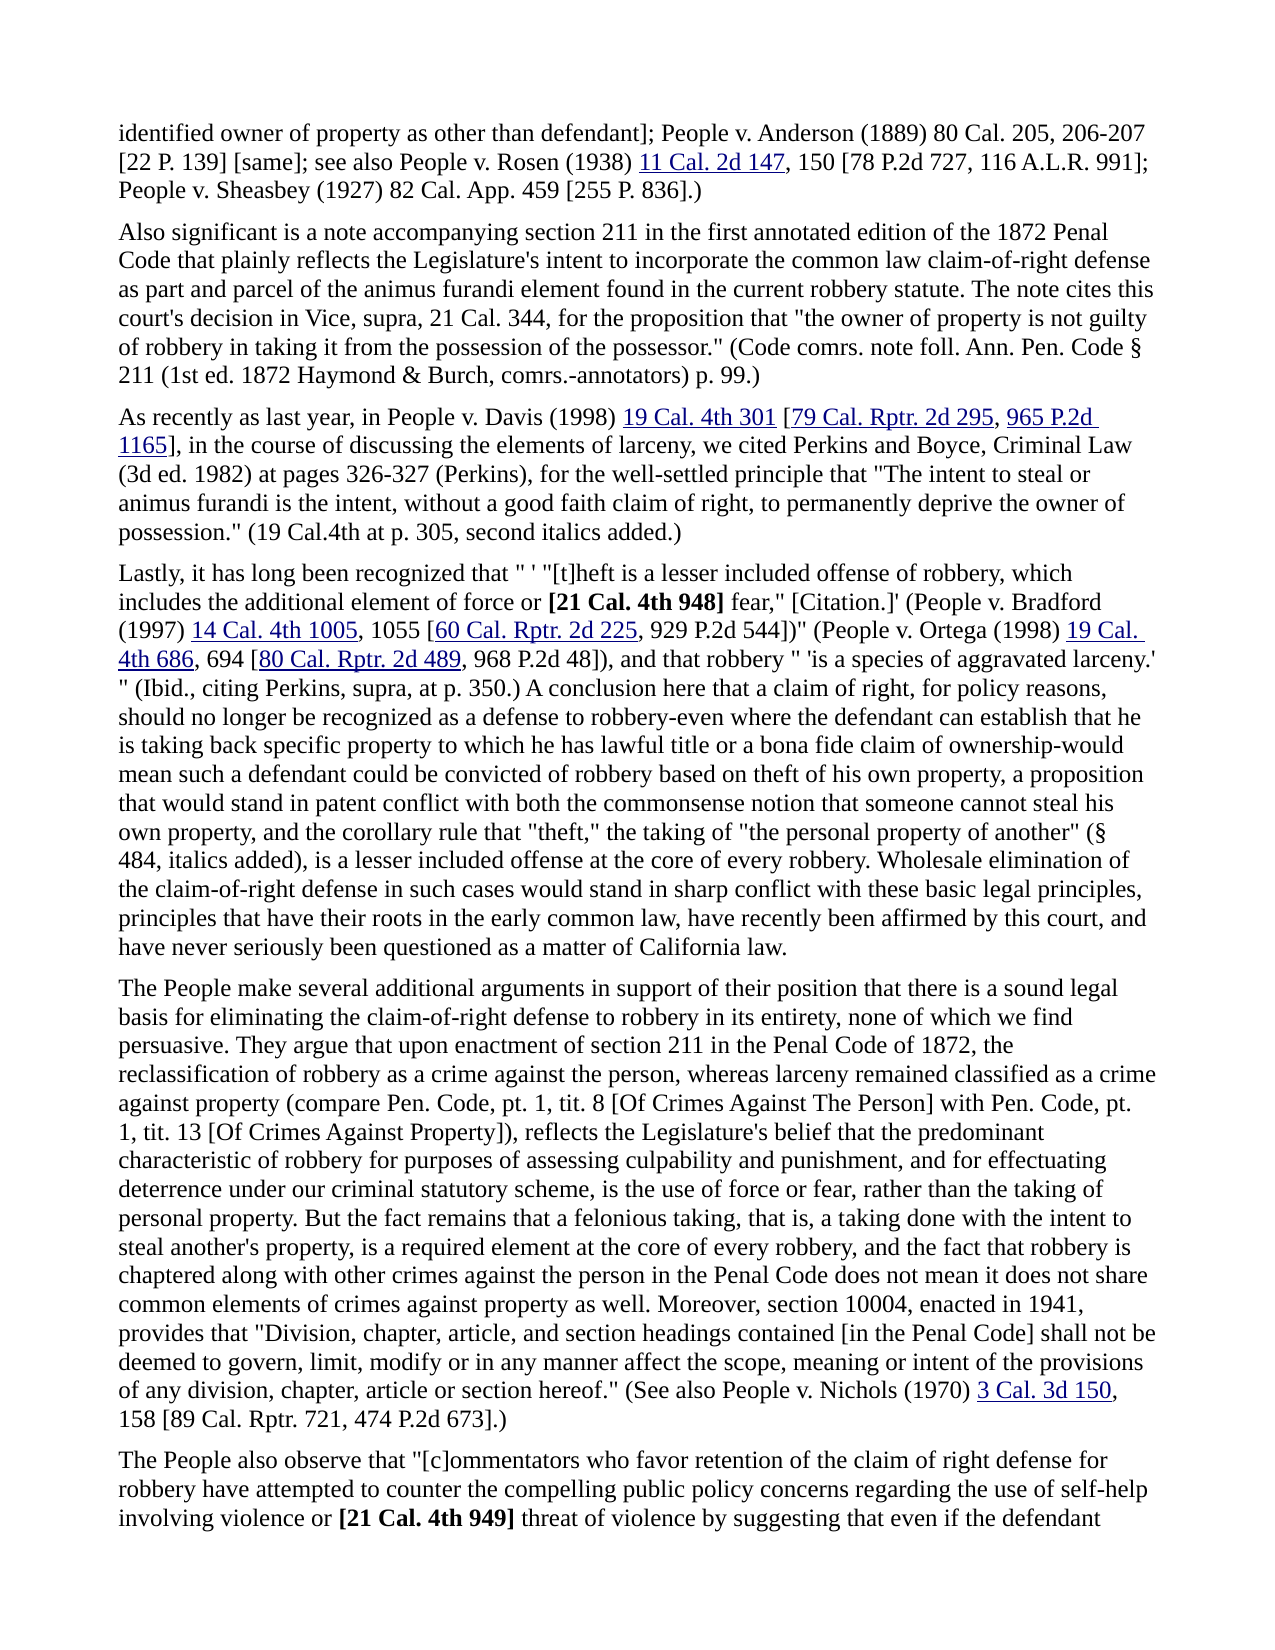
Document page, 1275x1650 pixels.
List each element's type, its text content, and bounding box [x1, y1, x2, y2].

text Also significant is a note accompanying section 211 in the first annotated edition of the 1872 Penal Code that plainly reflects the Legislature's intent to incorporate the common law claim-of-right defense as part and parcel of the animus furandi element found in the current robbery statute. The note cites this court's decision in Vice, supra, 21 Cal. 344, for the proposition that "the owner of property is not guilty of robbery in taking it from the possession of the possessor." (Code comrs. note foll. Ann. Pen. Code § 211 (1st ed. 1872 Haymond & Burch, comrs.-annotators) p. 99.) [118, 217, 1157, 389]
text As recently as last year, in People v. Davis (1998) 19 Cal. 4th 301 [79 Cal. Rptr. 2d 295, 965 P.2d 1165], in the course of discussing the elements of larceny, we cited Perkins and Boyce, Criminal Law (3d ed. 1982) at pages 326-327 (Perkins), for the well-settled principle that "The intent to steal or animus furandi is the intent, without a good faith claim of right, to permanently deprive the owner of possession." (19 Cal.4th at p. 305, second italics added.) [118, 402, 1157, 546]
text The People make several additional arguments in support of their position that there is a sound legal basis for eliminating the claim-of-right defense to robbery in its entirety, none of which we find persuasive. They argue that upon enactment of section 211 in the Penal Code of 1872, the reclassification of robbery as a crime against the person, whereas larceny remained classified as a crime against property (compare Pen. Code, pt. 1, tit. 8 [Of Crimes Against The Person] with Pen. Code, pt. 1, tit. 13 [Of Crimes Against Property]), reflects the Legislature's belief that the predominant characteristic of robbery for purposes of assessing culpability and punishment, and for effectuating deterrence under our criminal statutory scheme, is the use of force or fear, rather than the taking of personal property. But the fact remains that a felonious taking, that is, a taking done with the intent to steal another's property, is a required element at the core of every robbery, and the fact that robbery is chaptered along with other crimes against the person in the Penal Code does not mean it does not share common elements of crimes against property as well. Moreover, section 10004, enacted in 1941, provides that "Division, chapter, article, and section headings contained [in the Penal Code] shall not be deemed to govern, limit, modify or in any manner affect the scope, meaning or intent of the provisions of any division, chapter, article or section hereof." (See also People v. Nichols (1970) 3 Cal. 3d 150, 158 [89 Cal. Rptr. 721, 474 P.2d 673].) [118, 973, 1157, 1433]
text Lastly, it has long been recognized that " ' "[t]heft is a lesser included offense of robbery, which includes the additional element of force or [21 Cal. 4th 948] fear," [Citation.]' (People v. Bradford (1997) 14 Cal. 4th 1005, 1055 [60 Cal. Rptr. 2d 225, 929 P.2d 544])" (People v. Ortega (1998) 19 Cal. 4th 686, 694 [80 Cal. Rptr. 2d 489, 968 P.2d 48]), and that robbery " 'is a species of aggravated larceny.' " (Ibid., citing Perkins, supra, at p. 350.) A conclusion here that a claim of right, for policy reasons, should no longer be recognized as a defense to robbery-even where the defendant can establish that he is taking back specific property to which he has lawful title or a bona fide claim of ownership-would mean such a defendant could be convicted of robbery based on theft of his own property, a proposition that would stand in patent conflict with both the commonsense notion that someone cannot steal his own property, and the corollary rule that "theft," the taking of "the personal property of another" (§ 484, italics added), is a lesser included offense at the core of every robbery. Wholesale elimination of the claim-of-right defense in such cases would stand in sharp conflict with these basic legal principles, principles that have their roots in the early common law, have recently been affirmed by this court, and have never seriously been questioned as a matter of California law. [118, 558, 1157, 961]
text The People also observe that "[c]ommentators who favor retention of the claim of right defense for robbery have attempted to counter the compelling public policy concerns regarding the use of self-help involving violence or [21 Cal. 4th 949] threat of violence by suggesting that even if the defendant [118, 1446, 1157, 1532]
text identified owner of property as other than defendant]; People v. Anderson (1889) 80 Cal. 205, 206-207 [22 P. 139] [same]; see also People v. Rosen (1938) 11 Cal. 2d 147, 150 [78 P.2d 727, 116 A.L.R. 991]; People v. Sheasbey (1927) 82 Cal. App. 459 [255 P. 836].) [118, 118, 1157, 204]
